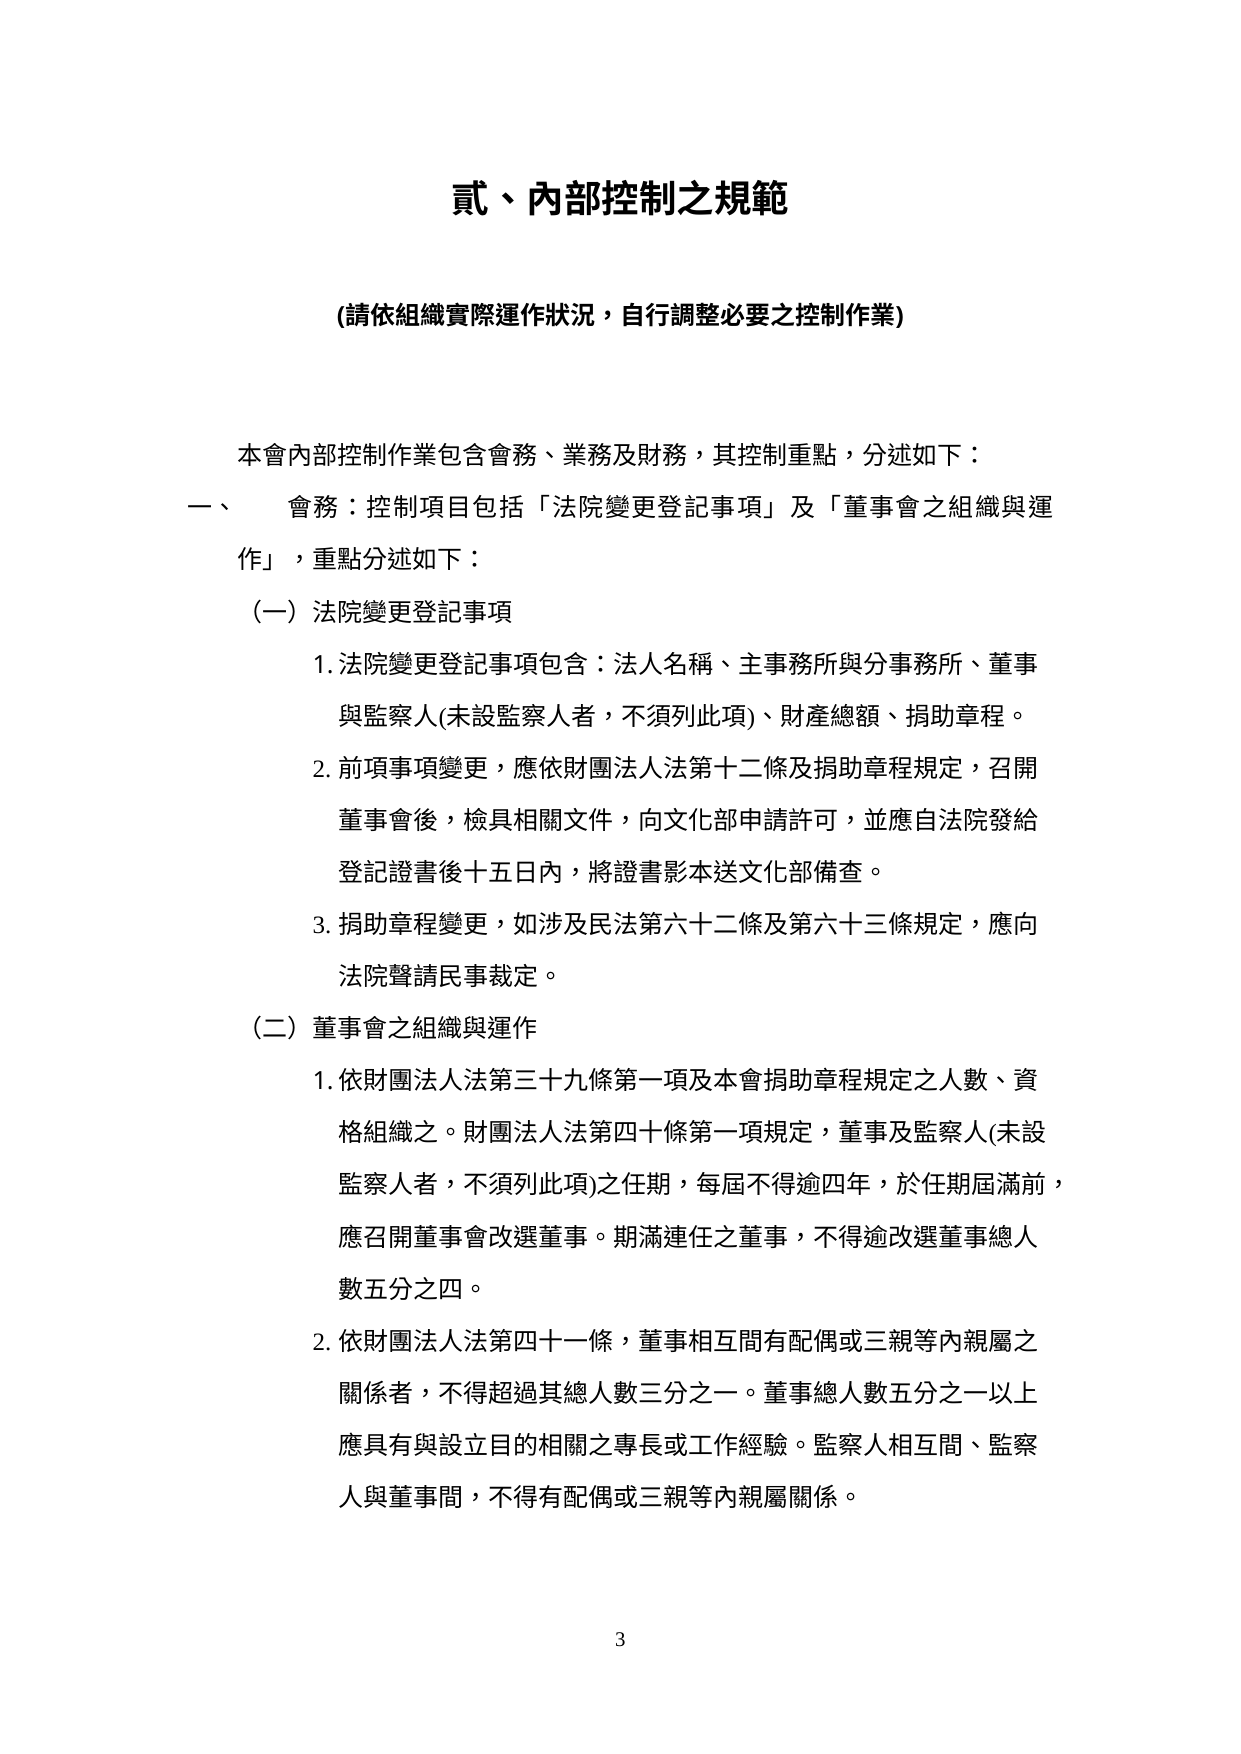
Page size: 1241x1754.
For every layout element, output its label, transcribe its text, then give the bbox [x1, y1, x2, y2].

list 捐助章程變更，如涉及民法第六十二條及第六十三條規定，應向法院聲請民事裁定。 [312, 892, 1053, 996]
subtitle 貳、內部控制之規範 (請依組織實際運作狀況，自行調整必要之控制作業) [187, 169, 1053, 332]
text 本會內部控制作業包含會務、業務及財務，其控制重點，分述如下： [187, 423, 1053, 475]
list 依財團法人法第三十九條第一項及本會捐助章程規定之人數、資格組織之。財團法人法第四十條第一項規定，董事及監察人(未設監察人者，不須列此項)之任期，每屆不得逾四年，於任期屆滿前，應召開董事會改選董事。期滿連任之董事，不得逾改選董事總人數五分之四。 [312, 1048, 1053, 1308]
list 董事會之組織與運作 [237, 996, 1053, 1048]
list 依財團法人法第四十一條，董事相互間有配偶或三親等內親屬之關係者，不得超過其總人數三分之一。董事總人數五分之一以上應具有與設立目的相關之專長或工作經驗。監察人相互間、監察人與董事間，不得有配偶或三親等內親屬關係。 [312, 1308, 1053, 1517]
list 法院變更登記事項 [237, 579, 1053, 631]
list 法院變更登記事項包含：法人名稱、主事務所與分事務所、董事與監察人(未設監察人者，不須列此項)、財產總額、捐助章程。 [312, 631, 1053, 736]
list 會務：控制項目包括「法院變更登記事項」及「董事會之組織與運作」，重點分述如下： [187, 475, 1053, 579]
list 前項事項變更，應依財團法人法第十二條及捐助章程規定，召開董事會後，檢具相關文件，向文化部申請許可，並應自法院發給登記證書後十五日內，將證書影本送文化部備查。 [312, 736, 1053, 892]
